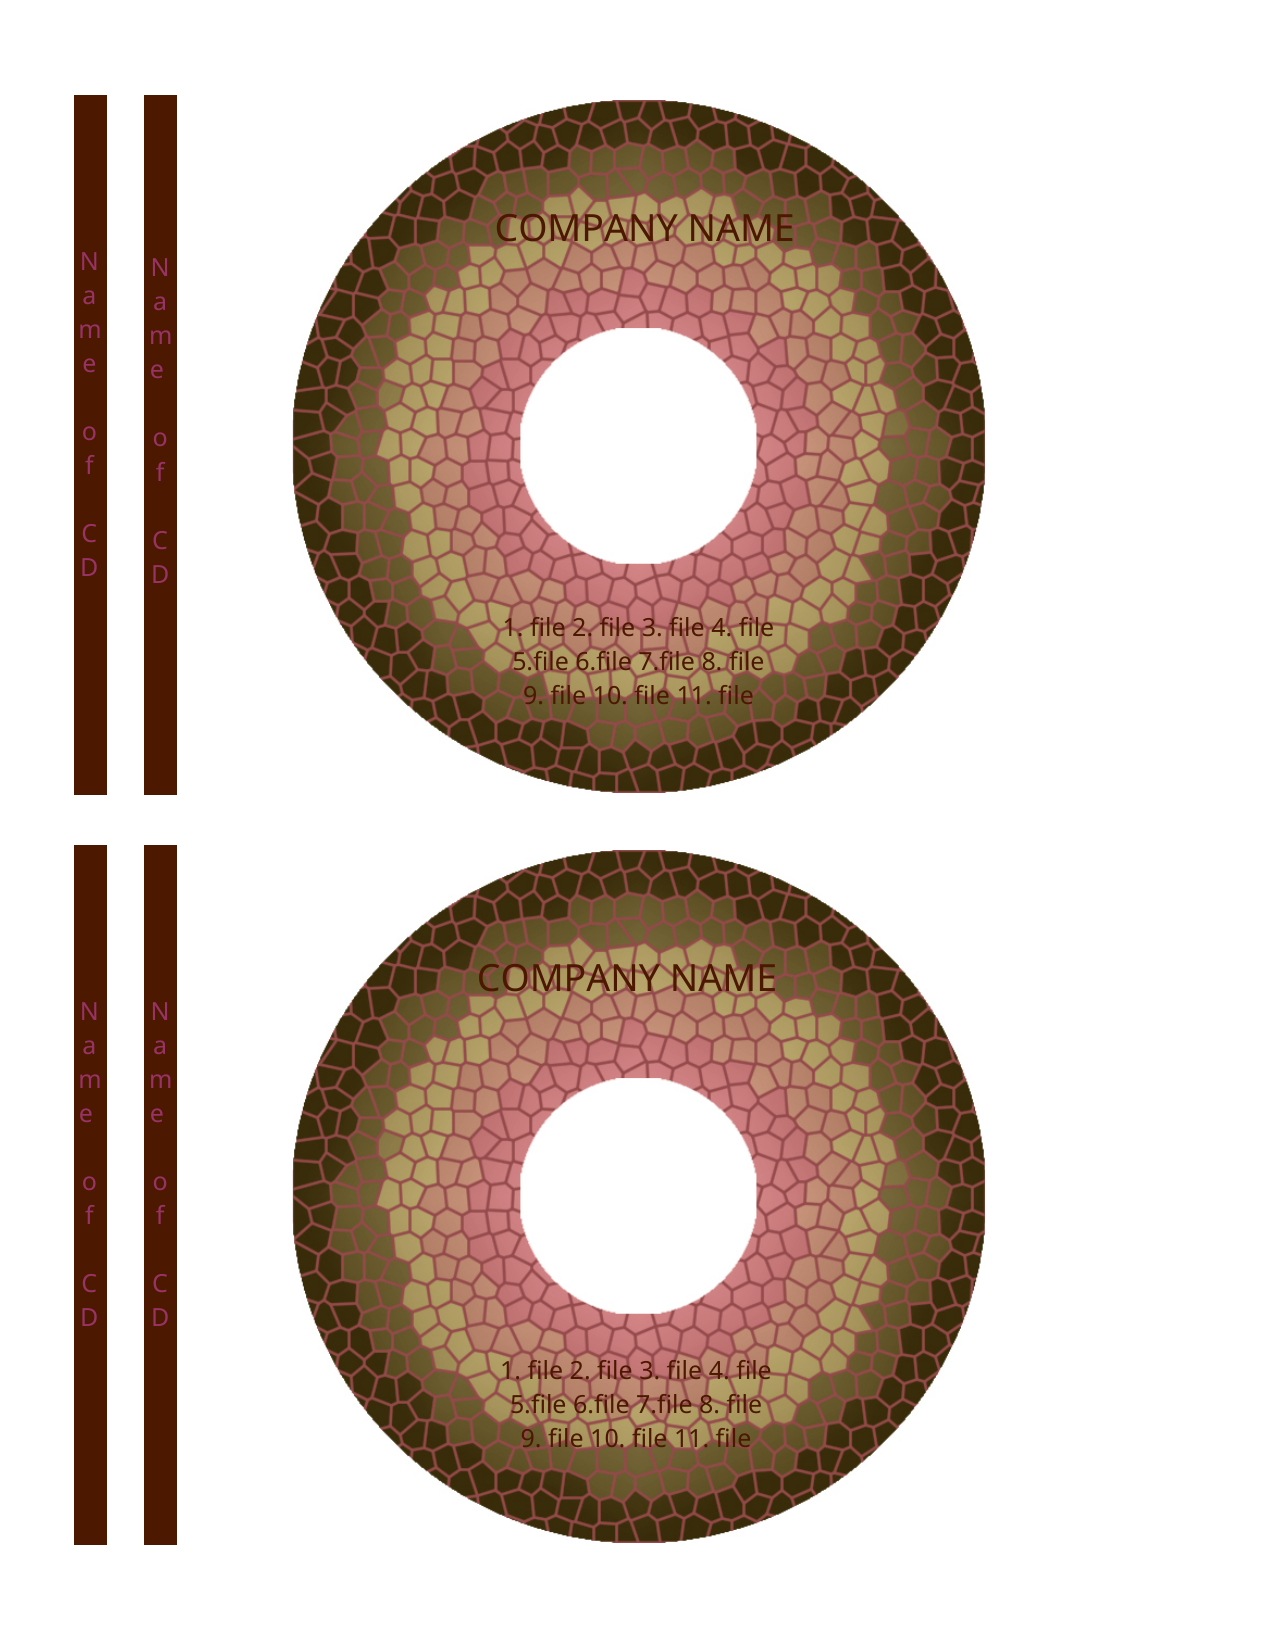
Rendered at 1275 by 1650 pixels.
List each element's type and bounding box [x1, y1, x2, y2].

table_cell [107, 845, 144, 1545]
picture [292, 100, 985, 793]
table_header [178, 95, 287, 795]
table_cell [287, 795, 991, 844]
table_cell [107, 795, 144, 844]
table_cell [287, 845, 991, 1542]
table_header [144, 95, 177, 795]
table_cell [144, 845, 177, 1545]
table_header [287, 95, 991, 792]
table_cell [178, 845, 287, 1545]
picture [292, 850, 985, 1543]
table_cell [144, 795, 177, 844]
table_cell [178, 795, 287, 844]
table_cell [74, 795, 107, 844]
table_cell [74, 845, 107, 1545]
table_header [74, 95, 107, 795]
table_header [107, 95, 144, 795]
